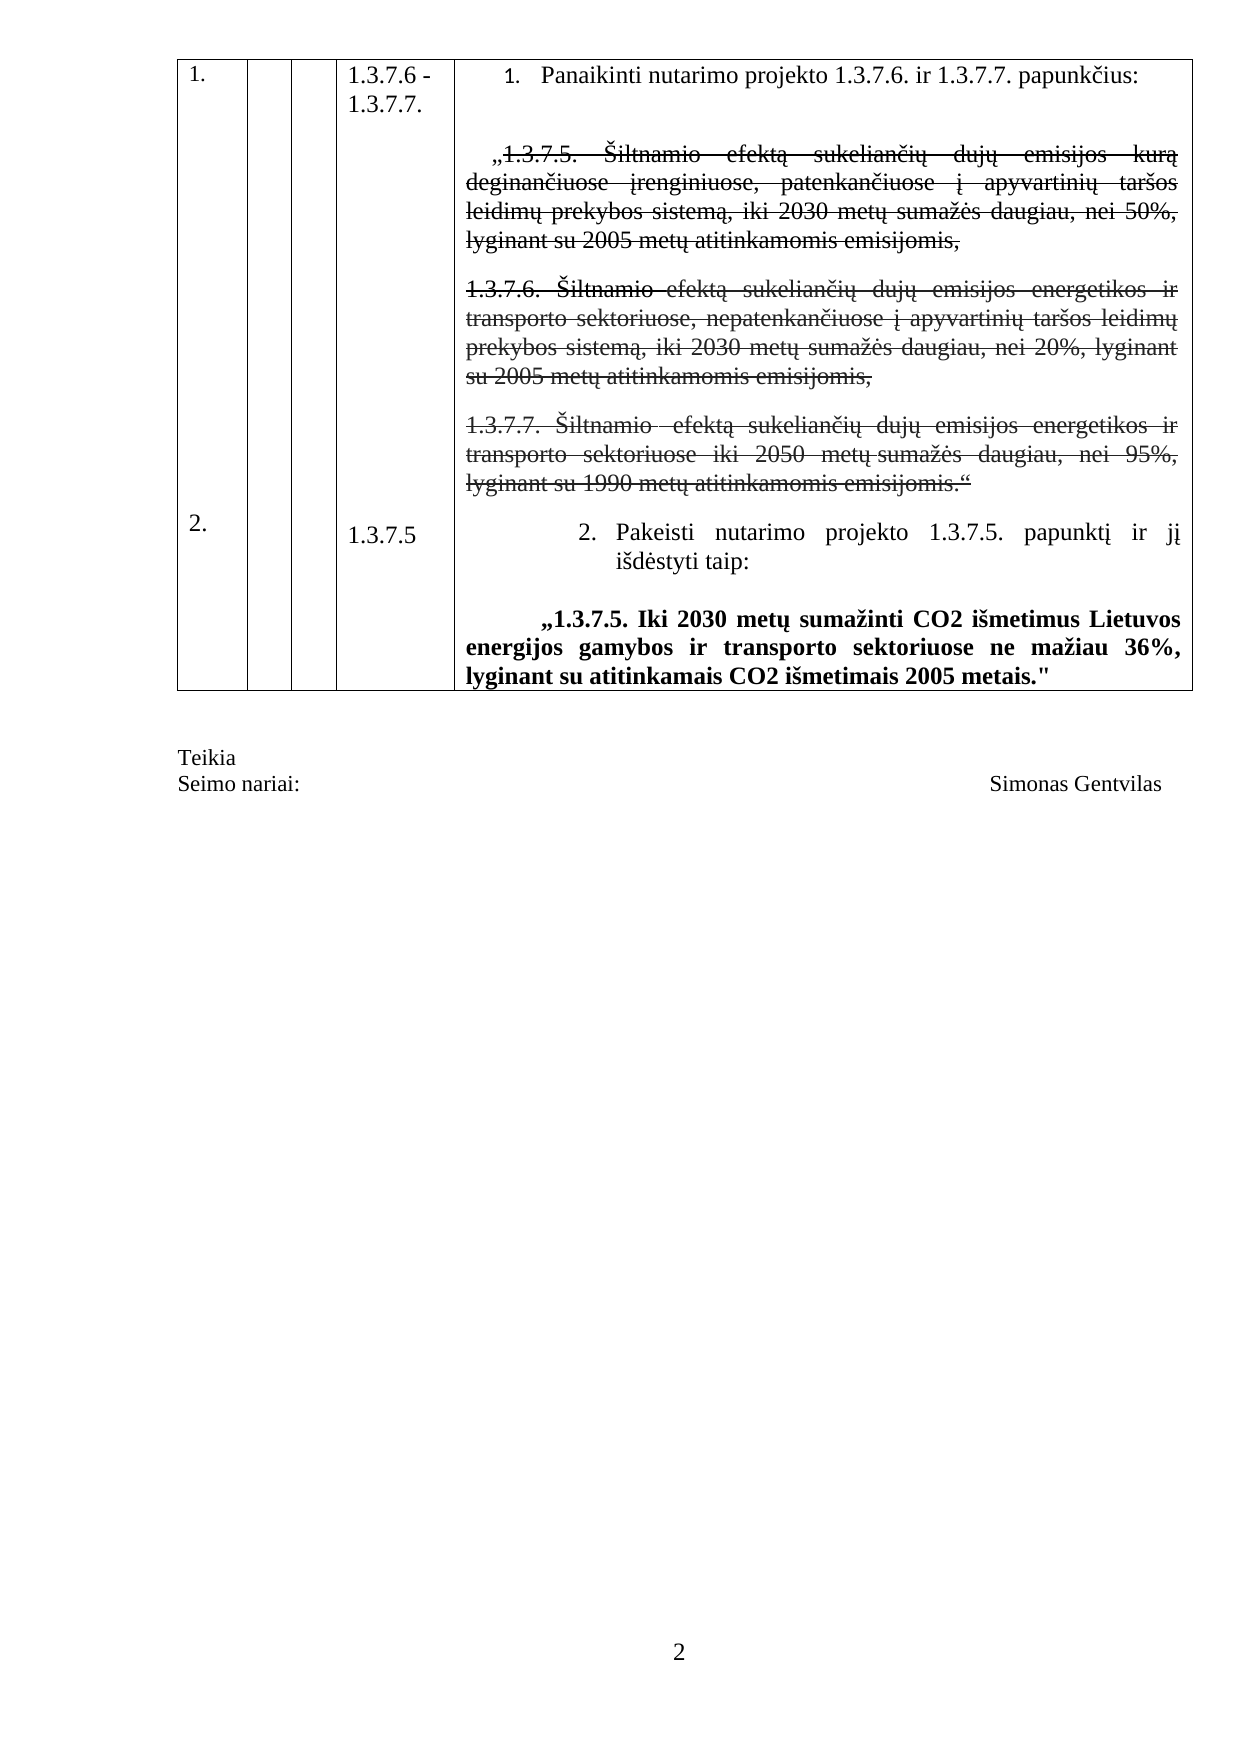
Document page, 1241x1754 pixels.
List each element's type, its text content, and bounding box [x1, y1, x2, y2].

table_cell 1.3.7.6 -1.3.7.7. 1.3.7.5 [337, 60, 454, 690]
text Teikia [177, 744, 1181, 770]
table_cell 1. 2. [178, 60, 247, 690]
table_cell [292, 60, 336, 690]
text Seimo nariai: Simonas Gentvilas [177, 770, 1181, 796]
table_cell Argumentai: Šiuolaikinėse modernių valstybių energetikos strategijose klimato kaitos mažinimo tikslai yra vieni esminių jų sudedamųjų dalių, nusakančių aiškiai išmatuojamus energetikos vystymosi tikslus. Aplinkos ministerijos pateiktais duomenimis, energijos gamybos ir transporto sektoriuose 2005 metais į atmosferą buvo pašalinta apie 12,77 mln. t CO2. Iki 2016 metų šie išmetimai sumažėjo iki 11,07 mln. t CO2. Siekiant įgyvendinti Lietuvos Respublikos jau prisiimtus įsipareigojimus iki 2030 metų sumažinti šiltnamio efektą sukeliančių dujų išmetimus apyvartinių taršos leidimų prekybos sektoriuje 43%, o ne apyvartinių taršos leidimų prekybos sektoriuje 9%, lyginant su išmetimais 2005 metais, o taip pat įvertinus Aplinkos ministerijos numatomus šiltnamio efektą sukeliančių dujų išmetimų pokyčius iki 2030 metų kituose, į energijos gamybos ir transporto sektorius nepatenkančiuose sektoriuose – žemės ūkyje, pramoniniuose procesuose, atliekų tvarkymo ir kituose sektoriuje, ten įgyvendinus Aplinkos ministerijos siūlomas klimato kaitos mažinimo papildomas priemones, energijos gamybos ir transporto sektoriuose CO2 išmetimai iki 2030 metų turėtų sumažėti iki 8,14 mln. t CO2, tai yra – 36% , lyginant su 2005 metų atitinkamais išmetimais. Siūloma įrašyti šį tikslą į energetikos strategijos tekstą, neatskiriant atskirų tikslų apyvartinių taršos leidimų prekybos sektoriuje dalyvaujantiems energijos gamybos įrenginiams bei į apyvartinių taršos leidimų prekybos sektorių nepatenkantiems energijos gamybos bei transporto sektoriams, siekiant išvengti neapibrėžtumo, keičiantis apyvartinių taršos leidimų prekybos sektoriaus apimamų įrenginių ratui bei siekiant suteikti daugiau lankstumo klimato kaitos mažinimo tikslų energijos gamybos ir transporto sektoriuose pasiekimo būdams. Atkreiptinas dėmesys į tai, kad jei Lietuvos Respublika ateityje prisiims griežtesnius klimato kaitos mažinimo įsipareigojimus, nei turi prisiėmusi šiuo metu, atitinkamai ateityje gali reikėti keisti ir CO2 mažinimo tikslus energijos gamybos bei transporto sektoriuose. Pasiūlymas: Panaikinti nutarimo projekto 1.3.7.6. ir 1.3.7.7. papunkčius: „1.3.7.5. Šiltnamio efektą sukeliančių dujų emisijos kurą deginančiuose įrenginiuose, patenkančiuose į apyvartinių taršos leidimų prekybos sistemą, iki 2030 metų sumažės daugiau, nei 50%, lyginant su 2005 metų atitinkamomis emisijomis, 1.3.7.6. Šiltnamio efektą sukeliančių dujų emisijos energetikos ir transporto sektoriuose, nepatenkančiuose į apyvartinių taršos leidimų prekybos sistemą, iki 2030 metų sumažės daugiau, nei 20%, lyginant su 2005 metų atitinkamomis emisijomis, 1.3.7.7. Šiltnamio efektą sukeliančių dujų emisijos energetikos ir transporto sektoriuose iki 2050 metų sumažės daugiau, nei 95%, lyginant su 1990 metų atitinkamomis emisijomis.“ Pakeisti nutarimo projekto 1.3.7.5. papunktį ir jį išdėstyti taip: „1.3.7.5. Iki 2030 metų sumažinti CO2 išmetimus Lietuvos energijos gamybos ir transporto sektoriuose ne mažiau 36%, lyginant su atitinkamais CO2 išmetimais 2005 metais." [455, 60, 1192, 690]
table_cell [248, 60, 291, 690]
